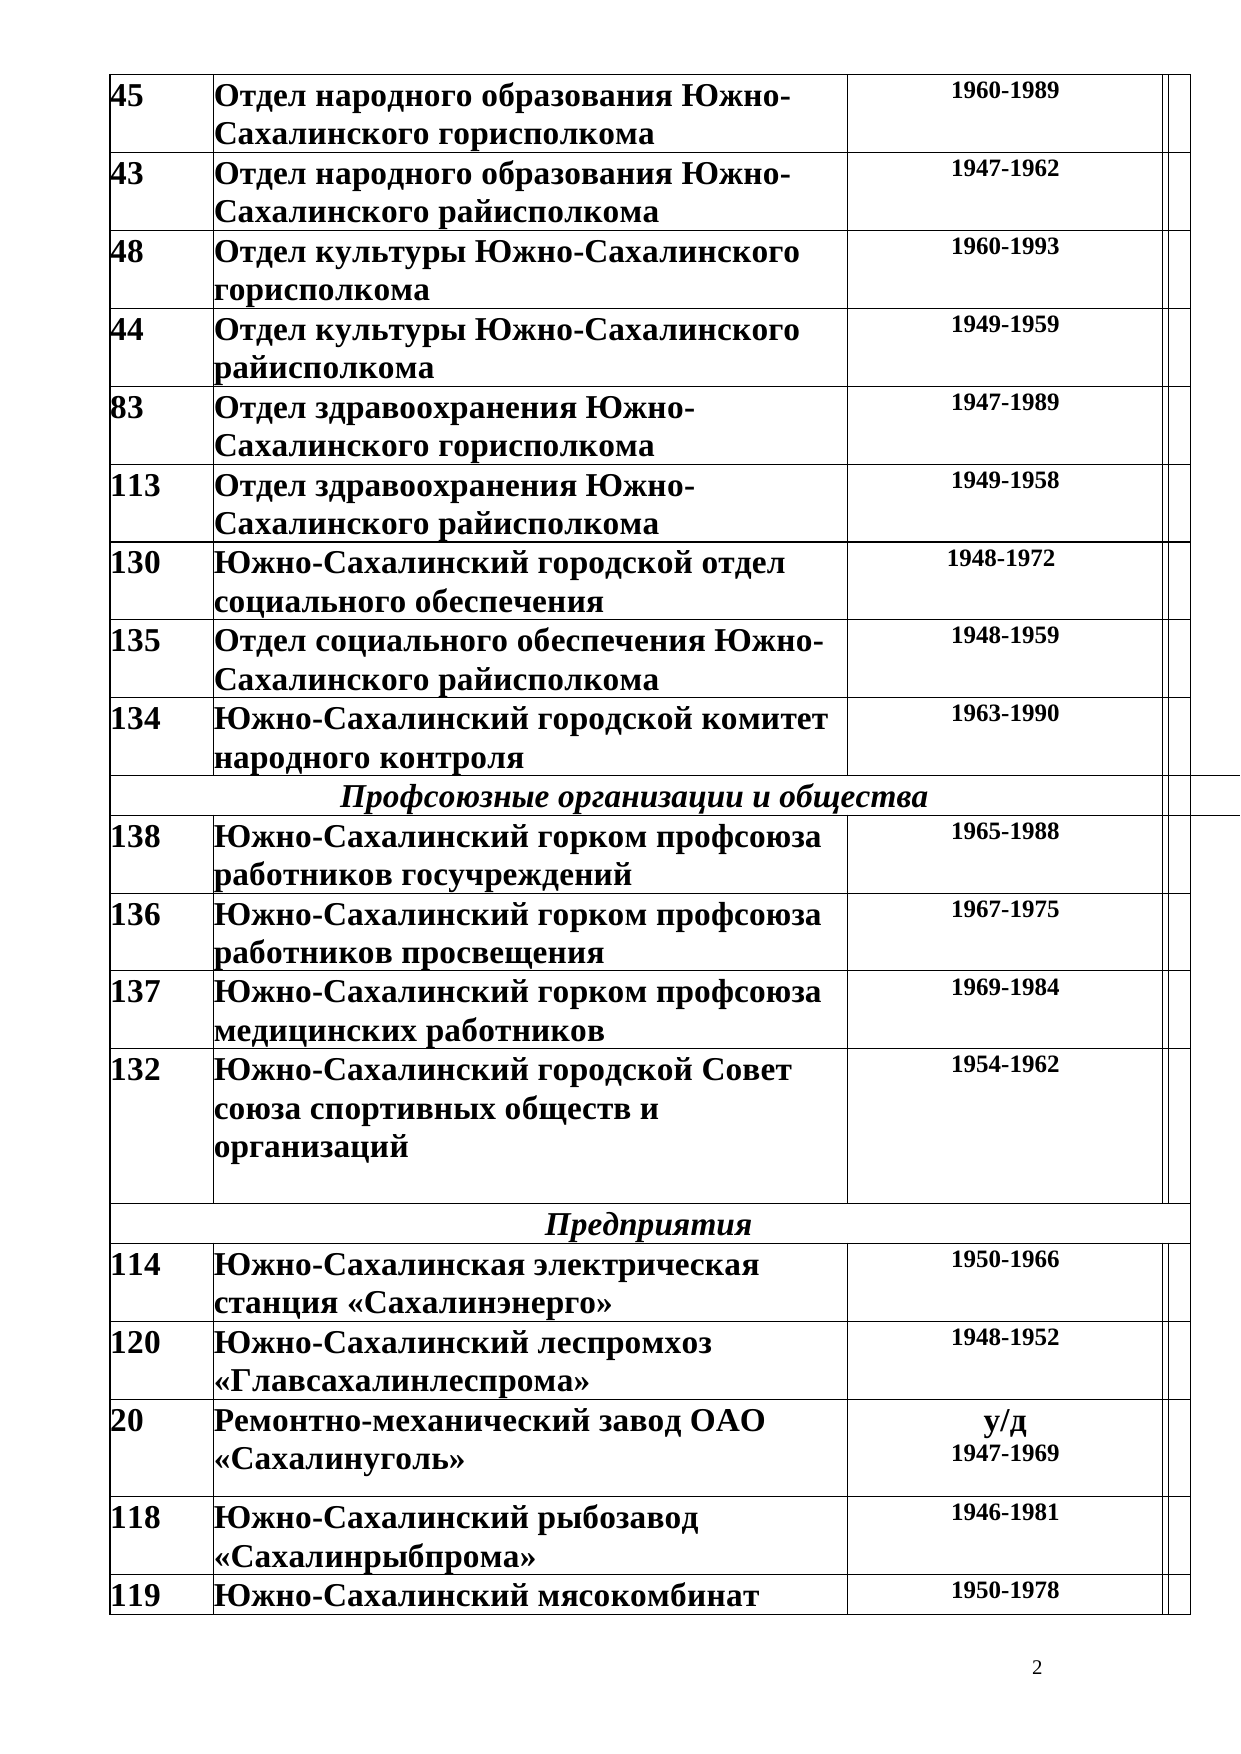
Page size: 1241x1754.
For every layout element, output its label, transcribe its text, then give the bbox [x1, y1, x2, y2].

table_cell 1963-1990 [848, 698, 1162, 775]
table_cell Отдел культуры Южно-Сахалинского райисполкома [214, 309, 847, 386]
table_cell [1191, 619, 1240, 697]
table_cell [1163, 776, 1168, 814]
table_cell Отдел народного образования Южно-Сахалинского горисполкома [214, 75, 847, 152]
table_cell Предприятия [111, 1204, 1190, 1243]
table_cell [1163, 309, 1168, 386]
table_cell [1163, 75, 1168, 152]
table_cell 1948-1959 [848, 620, 1162, 697]
table_cell [1191, 230, 1240, 308]
table_cell 137 [111, 971, 213, 1048]
table_cell [1163, 894, 1168, 970]
table_cell Южно-Сахалинский горком профсоюза медицинских работников [214, 971, 847, 1048]
table_cell [1169, 465, 1190, 541]
table_cell 1948-1952 [848, 1322, 1162, 1398]
table_cell Южно-Сахалинский мясокомбинат [214, 1575, 847, 1613]
table_cell [1191, 893, 1240, 970]
table_cell Отдел народного образования Южно-Сахалинского райисполкома [214, 153, 847, 230]
table_cell Отдел здравоохранения Южно-Сахалинского горисполкома [214, 387, 847, 463]
table_cell [1163, 1049, 1168, 1203]
table_cell [1169, 894, 1190, 970]
table_cell Профсоюзные организации и общества [111, 776, 1162, 814]
table_cell [1169, 1049, 1190, 1203]
table_cell [1191, 1399, 1240, 1496]
table_cell [1191, 1203, 1240, 1243]
table_cell [1191, 74, 1240, 152]
table_cell [1169, 816, 1190, 892]
table_cell Южно-Сахалинский горком профсоюза работников госучреждений [214, 816, 847, 892]
table_cell 134 [111, 698, 213, 775]
table_cell [1169, 1244, 1190, 1321]
table_cell [1169, 75, 1190, 152]
table_cell [1163, 1400, 1168, 1496]
table_cell 1947-1989 [848, 387, 1162, 463]
table_cell 83 [111, 387, 213, 463]
table_cell [1191, 1574, 1240, 1613]
table_cell [1191, 1321, 1240, 1398]
table_cell Южно-Сахалинский горком профсоюза работников просвещения [214, 894, 847, 970]
table_cell [1163, 971, 1168, 1048]
table_cell 20 [111, 1400, 213, 1496]
table_cell 1947-1962 [848, 153, 1162, 230]
table_cell [1169, 543, 1190, 619]
table_cell 135 [111, 620, 213, 697]
table_cell [1169, 698, 1190, 775]
table_cell [1191, 697, 1240, 775]
table_cell 1965-1988 [848, 816, 1162, 892]
table_cell [1169, 1497, 1190, 1574]
table_cell 1950-1966 [848, 1244, 1162, 1321]
table_cell [1191, 464, 1240, 541]
table_cell Южно-Сахалинский городской комитет народного контроля [214, 698, 847, 775]
table_cell [1191, 1048, 1240, 1203]
table_cell 1960-1993 [848, 231, 1162, 308]
table_cell 138 [111, 816, 213, 892]
table_cell [1169, 776, 1190, 814]
table_cell [1169, 620, 1190, 697]
table_cell 1950-1978 [848, 1575, 1162, 1613]
table_cell [1169, 1400, 1190, 1496]
table_cell [1163, 698, 1168, 775]
table_cell [1169, 153, 1190, 230]
table_cell 43 [111, 153, 213, 230]
table_cell [1191, 386, 1240, 463]
table_cell 136 [111, 894, 213, 970]
table_cell [1169, 971, 1190, 1048]
table_cell [1163, 816, 1168, 892]
table_cell Ремонтно-механический завод ОАО «Сахалинуголь» [214, 1400, 847, 1496]
table_cell 130 [111, 543, 213, 619]
table_cell Отдел социального обеспечения Южно-Сахалинского райисполкома [214, 620, 847, 697]
table_cell [1169, 387, 1190, 463]
table_cell 1949-1958 [848, 465, 1162, 541]
table_cell 113 [111, 465, 213, 541]
table_cell 120 [111, 1322, 213, 1398]
table_cell [1191, 970, 1240, 1048]
table_cell 1948-1972 [848, 543, 1162, 619]
table_cell [1191, 776, 1240, 814]
table_cell Южно-Сахалинская электрическая станция «Сахалинэнерго» [214, 1244, 847, 1321]
table_cell Отдел здравоохранения Южно-Сахалинского райисполкома [214, 465, 847, 541]
table_cell [1191, 152, 1240, 230]
table_cell 118 [111, 1497, 213, 1574]
table_cell 45 [111, 75, 213, 152]
table_cell Южно-Сахалинский рыбозавод «Сахалинрыбпрома» [214, 1497, 847, 1574]
table_cell [1169, 309, 1190, 386]
table_cell у/д 1947-1969 [848, 1400, 1162, 1496]
table_cell [1191, 1496, 1240, 1574]
table_cell 1967-1975 [848, 894, 1162, 970]
table_cell Южно-Сахалинский городской отдел социального обеспечения [214, 543, 847, 619]
table_cell [1191, 816, 1240, 892]
table_cell [1163, 387, 1168, 463]
table_cell [1169, 231, 1190, 308]
table_cell [1169, 1322, 1190, 1398]
table_cell [1191, 1243, 1240, 1321]
table_cell [1169, 1575, 1190, 1613]
table_cell [1163, 231, 1168, 308]
table_cell 44 [111, 309, 213, 386]
table_cell [1163, 1497, 1168, 1574]
table_cell [1163, 543, 1168, 619]
table_cell 1946-1981 [848, 1497, 1162, 1574]
table_cell [1191, 541, 1240, 619]
table_cell 119 [111, 1575, 213, 1613]
table_cell Южно-Сахалинский леспромхоз «Главсахалинлеспрома» [214, 1322, 847, 1398]
table_cell [1163, 1244, 1168, 1321]
table_cell 1954-1962 [848, 1049, 1162, 1203]
table_cell [1163, 1322, 1168, 1398]
table_cell [1163, 620, 1168, 697]
table_cell 132 [111, 1049, 213, 1203]
table_cell [1191, 308, 1240, 386]
table_cell 48 [111, 231, 213, 308]
table_cell Отдел культуры Южно-Сахалинского горисполкома [214, 231, 847, 308]
table_cell [1163, 465, 1168, 541]
table_cell 1960-1989 [848, 75, 1162, 152]
table_cell 1949-1959 [848, 309, 1162, 386]
table_cell [1163, 153, 1168, 230]
table_cell [1163, 1575, 1168, 1613]
table_cell 114 [111, 1244, 213, 1321]
table_cell 1969-1984 [848, 971, 1162, 1048]
table_cell Южно-Сахалинский городской Совет союза спортивных обществ и организаций [214, 1049, 847, 1203]
